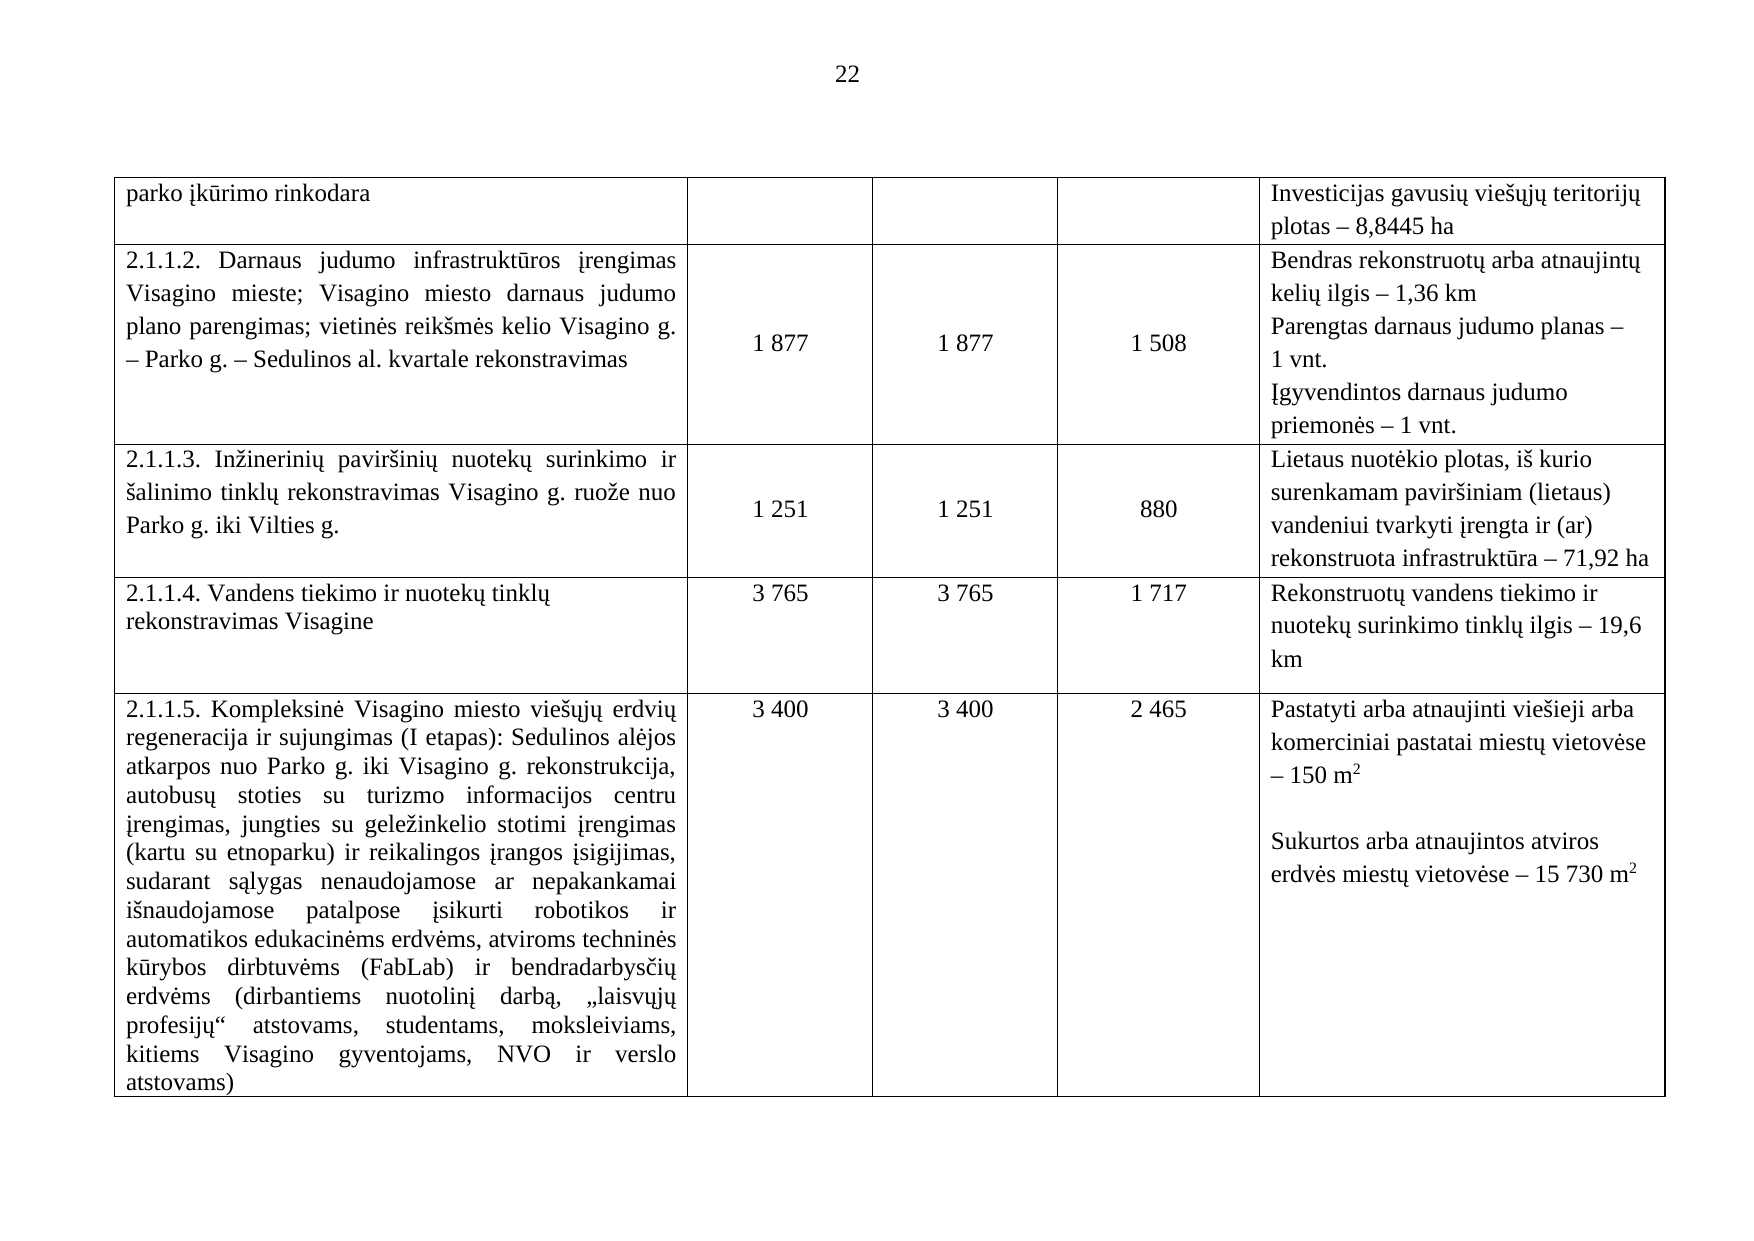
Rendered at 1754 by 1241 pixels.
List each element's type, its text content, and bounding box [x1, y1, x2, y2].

table_cell Investicijas gavusių viešųjų teritorijų plotas – 8,8445 ha [1260, 178, 1664, 244]
table_cell 2.1.1.3. Inžinerinių paviršinių nuotekų surinkimo ir šalinimo tinklų rekonstravimas Visagino g. ruože nuo Parko g. iki Vilties g. [115, 445, 687, 577]
table_cell 1 877 [873, 245, 1057, 443]
table_cell [1058, 178, 1259, 244]
table_cell Pastatyti arba atnaujinti viešieji arba komerciniai pastatai miestų vietovėse – 150 m2 Sukurtos arba atnaujintos atviros erdvės miestų vietovėse – 15 730 m2 [1260, 694, 1664, 1096]
table_cell 1 717 [1058, 578, 1259, 693]
table_cell 3 400 [688, 694, 872, 1096]
table_cell 2 465 [1058, 694, 1259, 1096]
table_cell 1 251 [873, 445, 1057, 577]
table_cell 880 [1058, 445, 1259, 577]
table_cell 3 765 [873, 578, 1057, 693]
table_cell 1 508 [1058, 245, 1259, 443]
table_cell Rekonstruotų vandens tiekimo ir nuotekų surinkimo tinklų ilgis – 19,6 km [1260, 578, 1664, 693]
table_cell Lietaus nuotėkio plotas, iš kurio surenkamam paviršiniam (lietaus) vandeniui tvarkyti įrengta ir (ar) rekonstruota infrastruktūra – 71,92 ha [1260, 445, 1664, 577]
table_cell Bendras rekonstruotų arba atnaujintų kelių ilgis – 1,36 km Parengtas darnaus judumo planas – 1 vnt. Įgyvendintos darnaus judumo priemonės – 1 vnt. [1260, 245, 1664, 443]
table_cell 2.1.1.2. Darnaus judumo infrastruktūros įrengimas Visagino mieste; Visagino miesto darnaus judumo plano parengimas; vietinės reikšmės kelio Visagino g. – Parko g. – Sedulinos al. kvartale rekonstravimas [115, 245, 687, 443]
table_cell 3 765 [688, 578, 872, 693]
table_cell 1 251 [688, 445, 872, 577]
table_cell 2.1.1.4. Vandens tiekimo ir nuotekų tinklų rekonstravimas Visagine [115, 578, 687, 693]
table_cell 2.1.1.5. Kompleksinė Visagino miesto viešųjų erdvių regeneracija ir sujungimas (I etapas): Sedulinos alėjos atkarpos nuo Parko g. iki Visagino g. rekonstrukcija, autobusų stoties su turizmo informacijos centru įrengimas, jungties su geležinkelio stotimi įrengimas (kartu su etnoparku) ir reikalingos įrangos įsigijimas, sudarant sąlygas nenaudojamose ar nepakankamai išnaudojamose patalpose įsikurti robotikos ir automatikos edukacinėms erdvėms, atviroms techninės kūrybos dirbtuvėms (FabLab) ir bendradarbysčių erdvėms (dirbantiems nuotolinį darbą, „laisvųjų profesijų“ atstovams, studentams, moksleiviams, kitiems Visagino gyventojams, NVO ir verslo atstovams) [115, 694, 687, 1096]
table_cell 1 877 [688, 245, 872, 443]
table_cell [688, 178, 872, 244]
table_cell parko įkūrimo rinkodara [115, 178, 687, 244]
table_cell 3 400 [873, 694, 1057, 1096]
table_cell [873, 178, 1057, 244]
